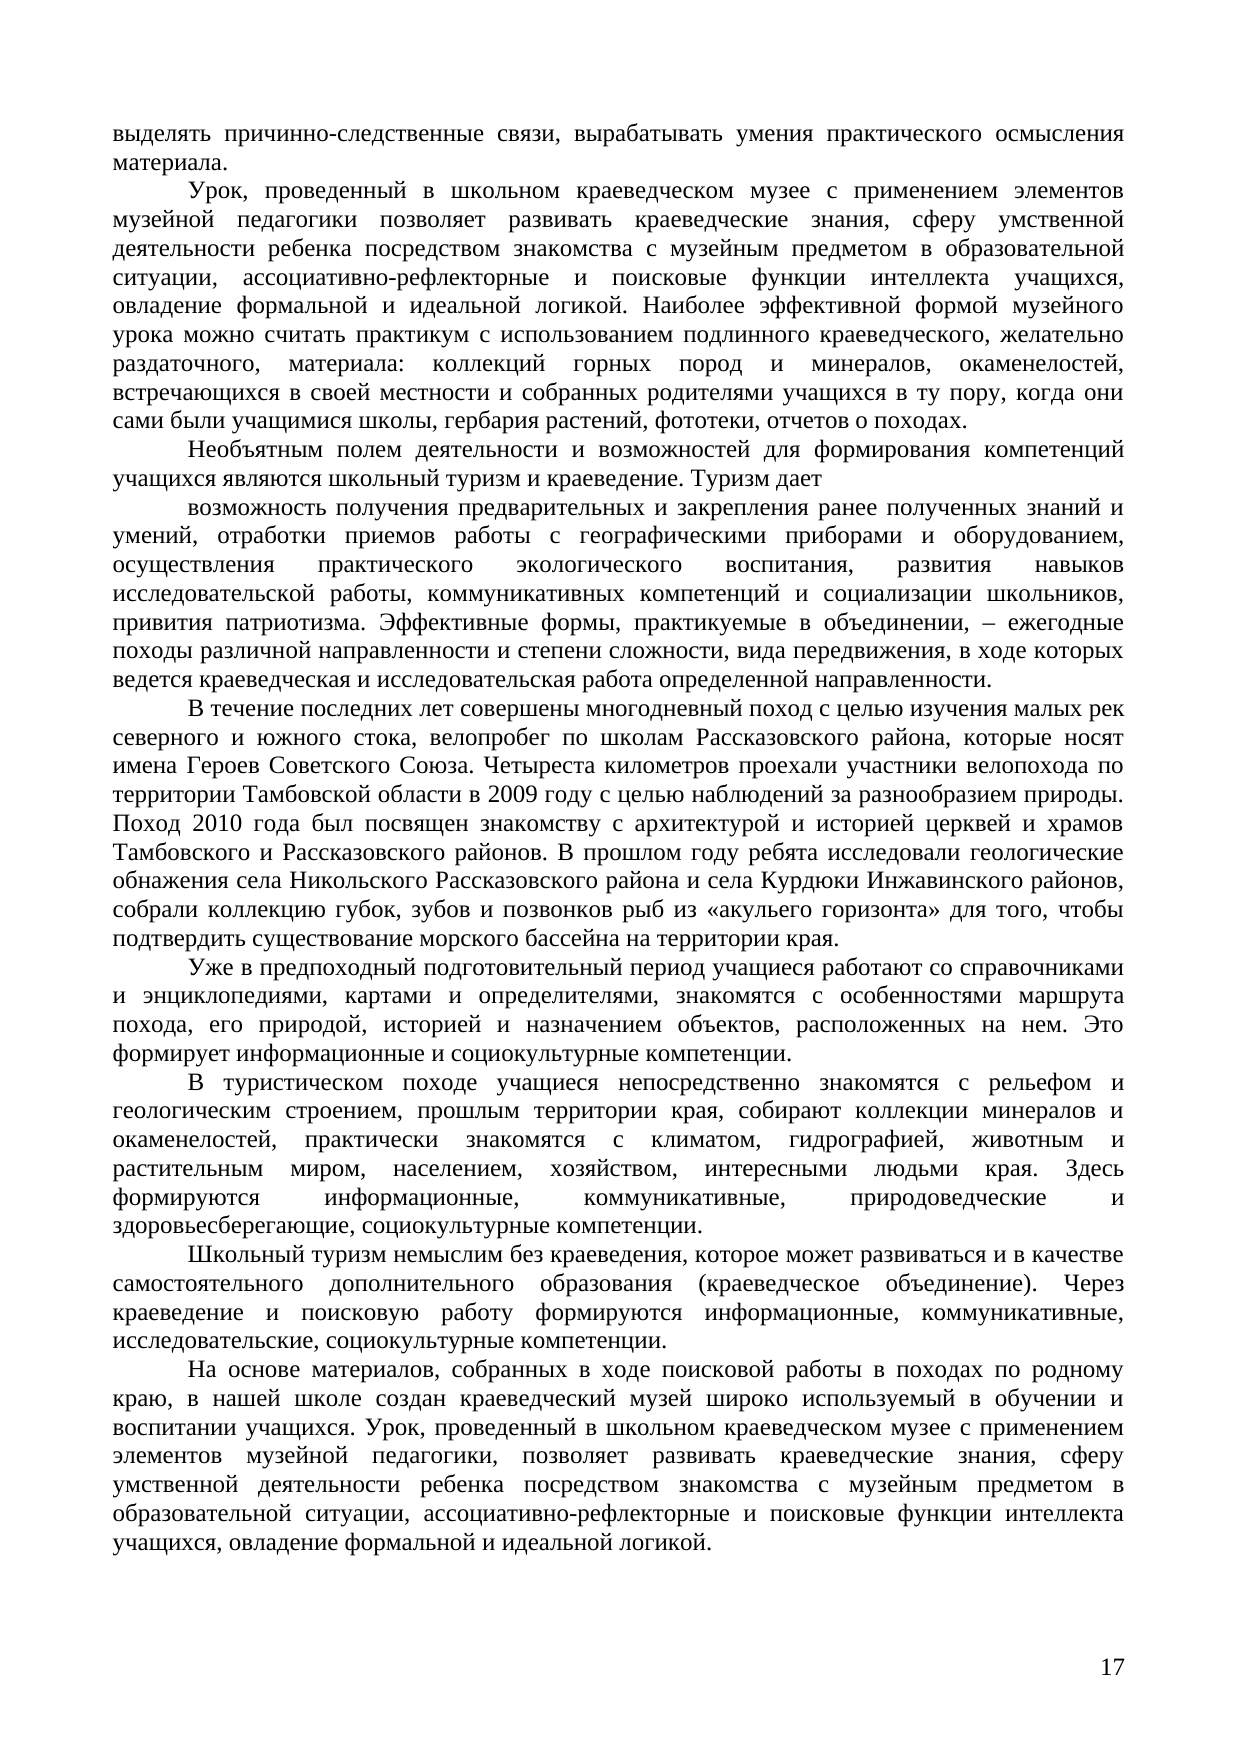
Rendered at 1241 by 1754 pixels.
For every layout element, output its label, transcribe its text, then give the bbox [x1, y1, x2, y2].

text В туристическом походе учащиеся непосредственно знакомятся с рельефом и геологическим строением, прошлым территории края, собирают коллекции минералов и окаменелостей, практически знакомятся с климатом, гидрографией, животным и растительным миром, населением, хозяйством, интересными людьми края. Здесь формируются информационные, коммуникативные, природоведческие и здоровьесберегающие, социокультурные компетенции. [112, 1067, 1125, 1239]
text Необъятным полем деятельности и возможностей для формирования компетенций учащихся являются школьный туризм и краеведение. Туризм дает [112, 434, 1125, 492]
text Уже в предпоходный подготовительный период учащиеся работают со справочниками и энциклопедиями, картами и определителями, знакомятся с особенностями маршрута похода, его природой, историей и назначением объектов, расположенных на нем. Это формирует информационные и социокультурные компетенции. [112, 952, 1125, 1067]
text В течение последних лет совершены многодневный поход с целью изучения малых рек северного и южного стока, велопробег по школам Рассказовского района, которые носят имена Героев Советского Союза. Четыреста километров проехали участники велопохода по территории Тамбовской области в 2009 году с целью наблюдений за разнообразием природы. Поход 2010 года был посвящен знакомству с архитектурой и историей церквей и храмов Тамбовского и Рассказовского районов. В прошлом году ребята исследовали геологические обнажения села Никольского Рассказовского района и села Курдюки Инжавинского районов, собрали коллекцию губок, зубов и позвонков рыб из «акульего горизонта» для того, чтобы подтвердить существование морского бассейна на территории края. [112, 693, 1125, 952]
text возможность получения предварительных и закрепления ранее полученных знаний и умений, отработки приемов работы с географическими приборами и оборудованием, осуществления практического экологического воспитания, развития навыков исследовательской работы, коммуникативных компетенций и социализации школьников, привития патриотизма. Эффективные формы, практикуемые в объединении, – ежегодные походы различной направленности и степени сложности, вида передвижения, в ходе которых ведется краеведческая и исследовательская работа определенной направленности. [112, 492, 1125, 693]
text Урок, проведенный в школьном краеведческом музее с применением элементов музейной педагогики позволяет развивать краеведческие знания, сферу умственной деятельности ребенка посредством знакомства с музейным предметом в образовательной ситуации, ассоциативно-рефлекторные и поисковые функции интеллекта учащихся, овладение формальной и идеальной логикой. Наиболее эффективной формой музейного урока можно считать практикум с использованием подлинного краеведческого, желательно раздаточного, материала: коллекций горных пород и минералов, окаменелостей, встречающихся в своей местности и собранных родителями учащихся в ту пору, когда они сами были учащимися школы, гербария растений, фототеки, отчетов о походах. [112, 176, 1125, 434]
text выделять причинно-следственные связи, вырабатывать умения практического осмысления материала. [112, 118, 1125, 176]
text Школьный туризм немыслим без краеведения, которое может развиваться и в качестве самостоятельного дополнительного образования (краеведческое объединение). Через краеведение и поисковую работу формируются информационные, коммуникативные, исследовательские, социокультурные компетенции. [112, 1239, 1125, 1354]
text На основе материалов, собранных в ходе поисковой работы в походах по родному краю, в нашей школе создан краеведческий музей широко используемый в обучении и воспитании учащихся. Урок, проведенный в школьном краеведческом музее с применением элементов музейной педагогики, позволяет развивать краеведческие знания, сферу умственной деятельности ребенка посредством знакомства с музейным предметом в образовательной ситуации, ассоциативно-рефлекторные и поисковые функции интеллекта учащихся, овладение формальной и идеальной логикой. [112, 1354, 1125, 1556]
